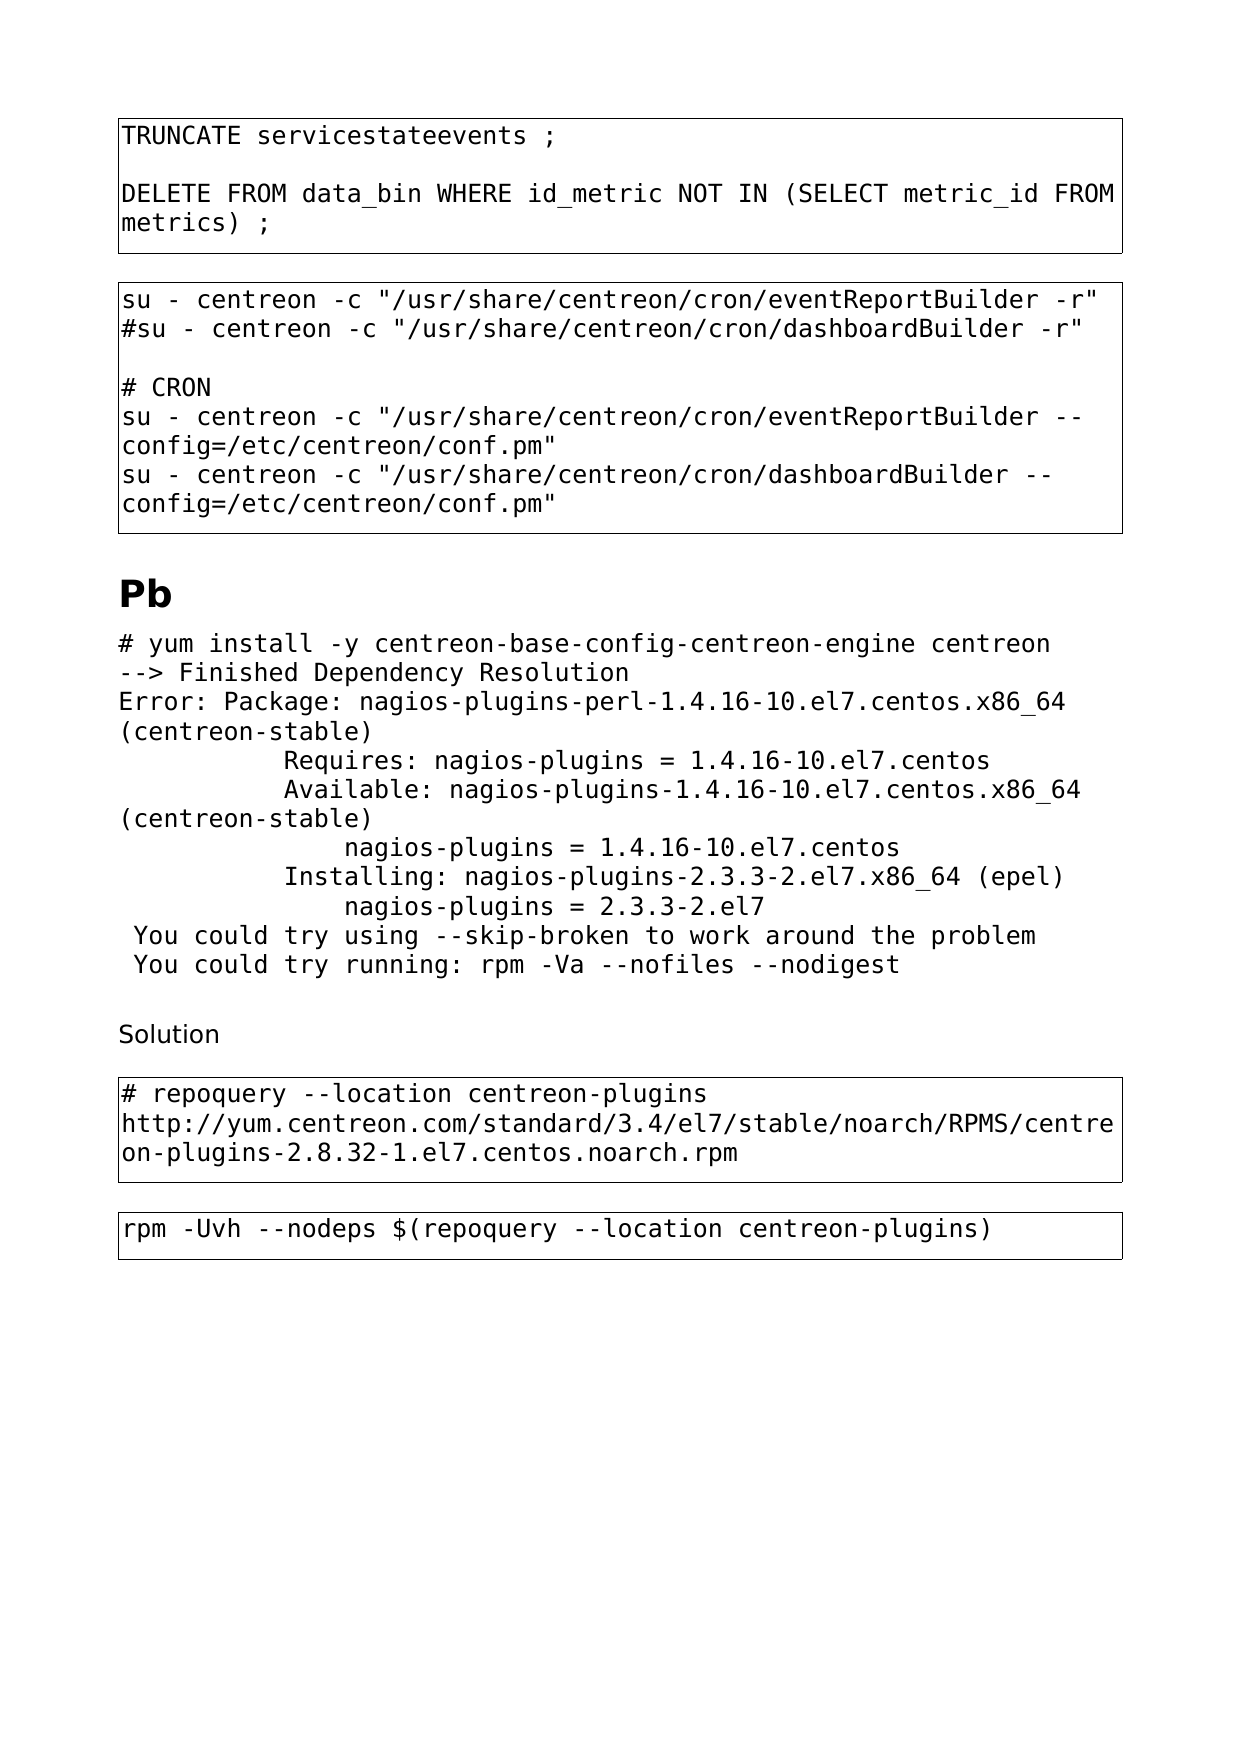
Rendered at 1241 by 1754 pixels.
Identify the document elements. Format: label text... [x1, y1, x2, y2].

text # yum install -y centreon-base-config-centreon-engine centreon --> Finished Dependency Resolution Error: Package: nagios-plugins-perl-1.4.16-10.el7.centos.x86_64 (centreon-stable) Requires: nagios-plugins = 1.4.16-10.el7.centos Available: nagios-plugins-1.4.16-10.el7.centos.x86_64 (centreon-stable) nagios-plugins = 1.4.16-10.el7.centos Installing: nagios-plugins-2.3.3-2.el7.x86_64 (epel) nagios-plugins = 2.3.3-2.el7 You could try using --skip-broken to work around the problem You could try running: rpm -Va --nofiles --nodigest [118, 629, 1122, 1008]
text Solution [118, 1020, 1122, 1049]
subtitle Pb [118, 573, 1122, 617]
table_header # repoquery --location centreon-plugins http://yum.centreon.com/standard/3.4/el7/stable/noarch/RPMS/centreon-plugins-2.8.32-1.el7.centos.noarch.rpm [119, 1078, 1122, 1182]
table_header su - centreon -c "/usr/share/centreon/cron/eventReportBuilder -r" #su - centreon -c "/usr/share/centreon/cron/dashboardBuilder -r" # CRON su - centreon -c "/usr/share/centreon/cron/eventReportBuilder --config=/etc/centreon/conf.pm" su - centreon -c "/usr/share/centreon/cron/dashboardBuilder --config=/etc/centreon/conf.pm" [119, 283, 1122, 533]
table_header TRUNCATE servicestateevents ; DELETE FROM data_bin WHERE id_metric NOT IN (SELECT metric_id FROM metrics) ; [119, 119, 1122, 252]
table_header rpm -Uvh --nodeps $(repoquery --location centreon-plugins) [119, 1213, 1122, 1258]
